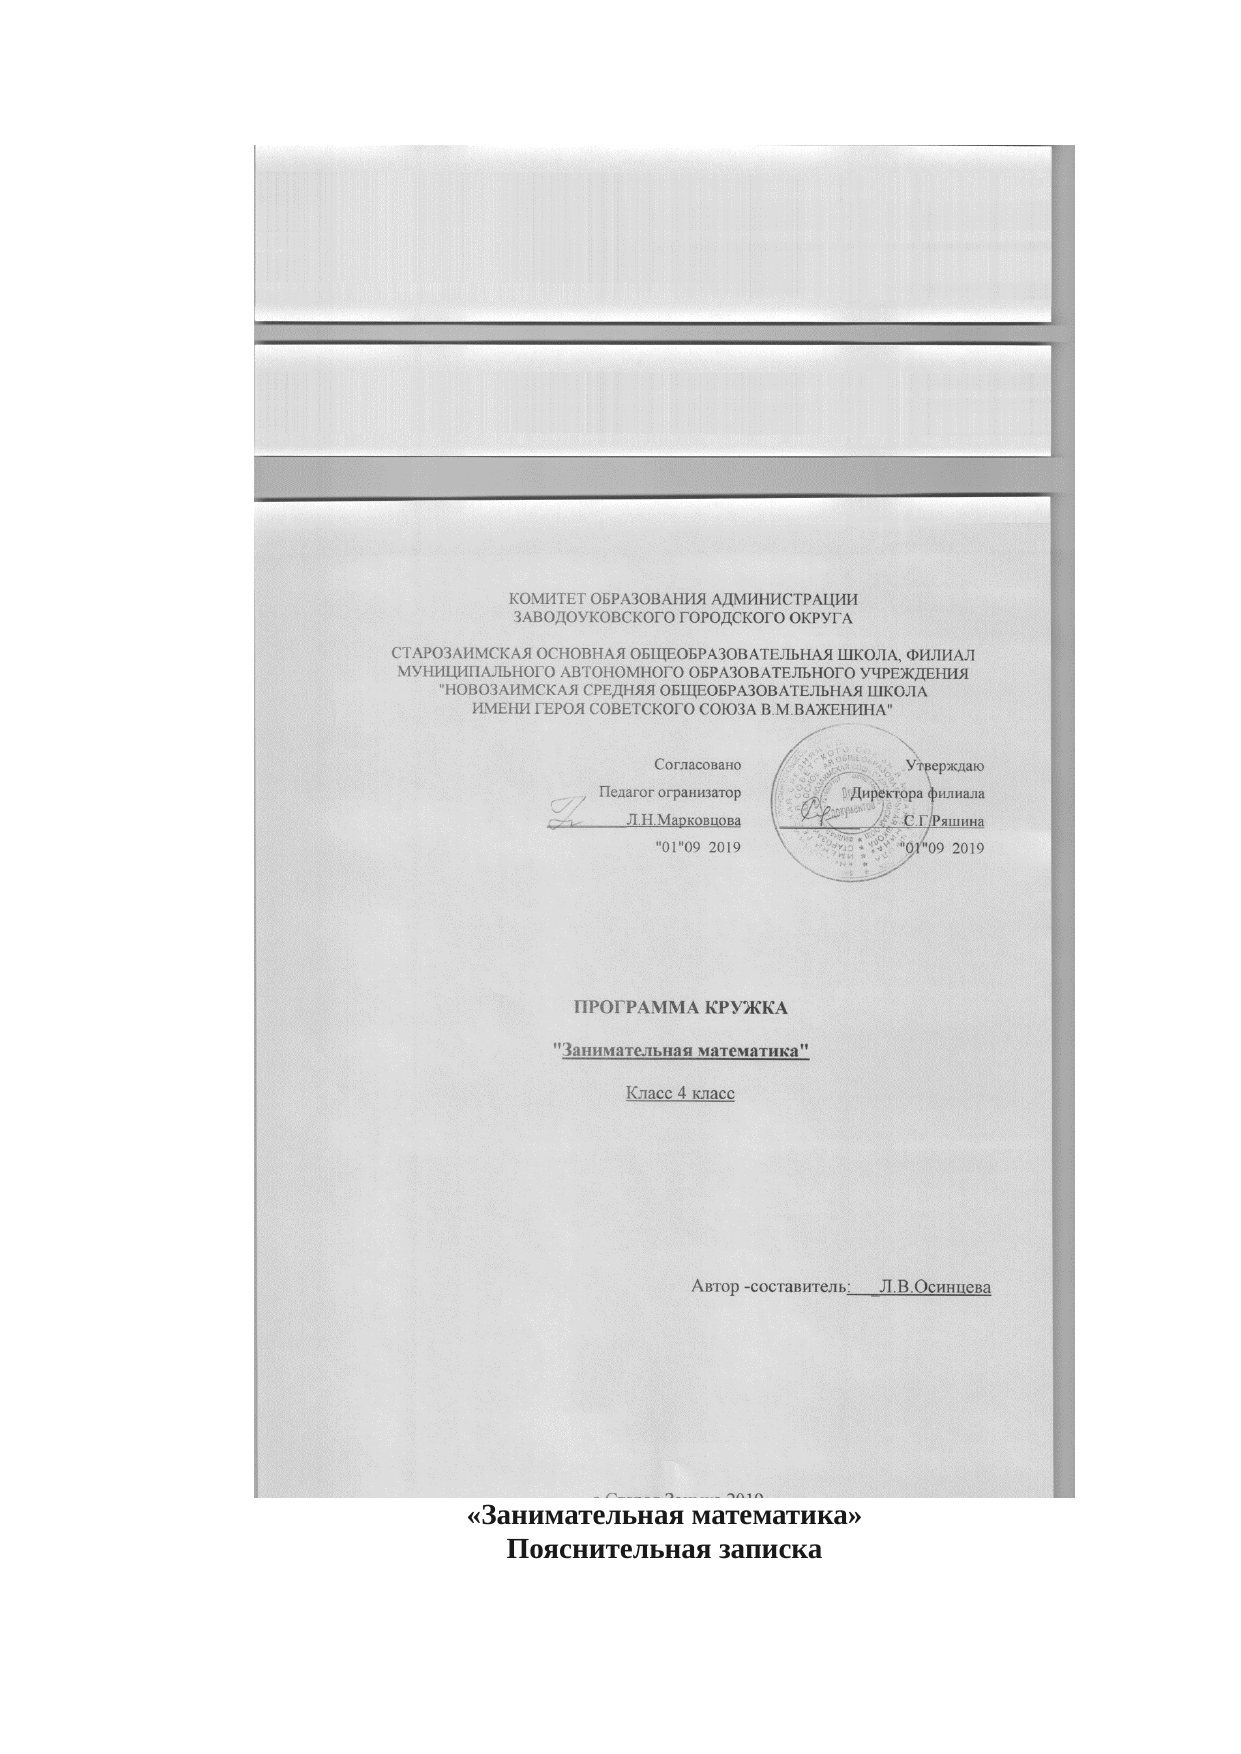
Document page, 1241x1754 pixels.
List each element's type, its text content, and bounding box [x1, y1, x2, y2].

text Пояснительная записка [177, 1531, 1152, 1564]
text «Занимательная математика» [177, 118, 1152, 1531]
